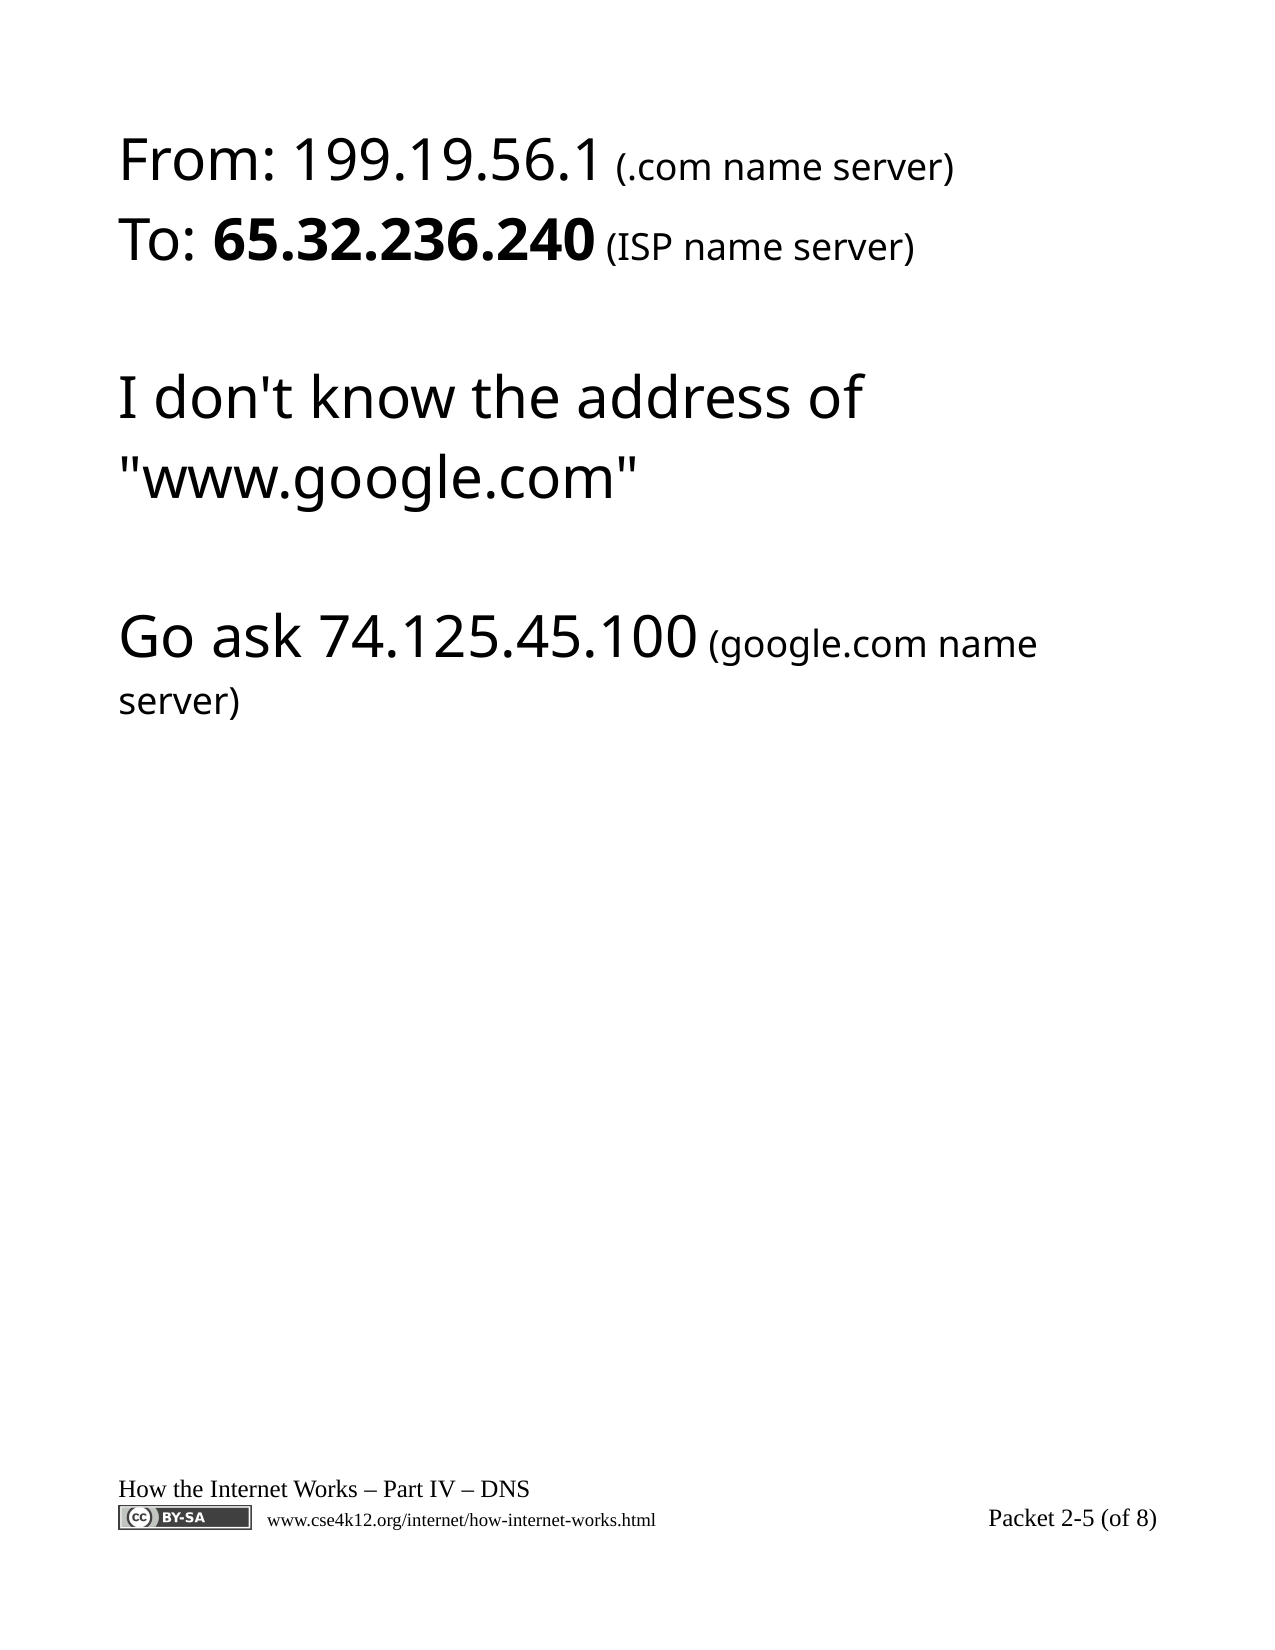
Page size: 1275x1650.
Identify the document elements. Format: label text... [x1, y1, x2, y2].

text Go ask 74.125.45.100 (google.com name server) [118, 595, 1157, 726]
text From: 199.19.56.1 (.com name server) [118, 118, 1157, 198]
text To: 65.32.236.240 (ISP name server) [118, 198, 1157, 277]
text I don't know the address of "www.google.com" [118, 357, 1157, 516]
